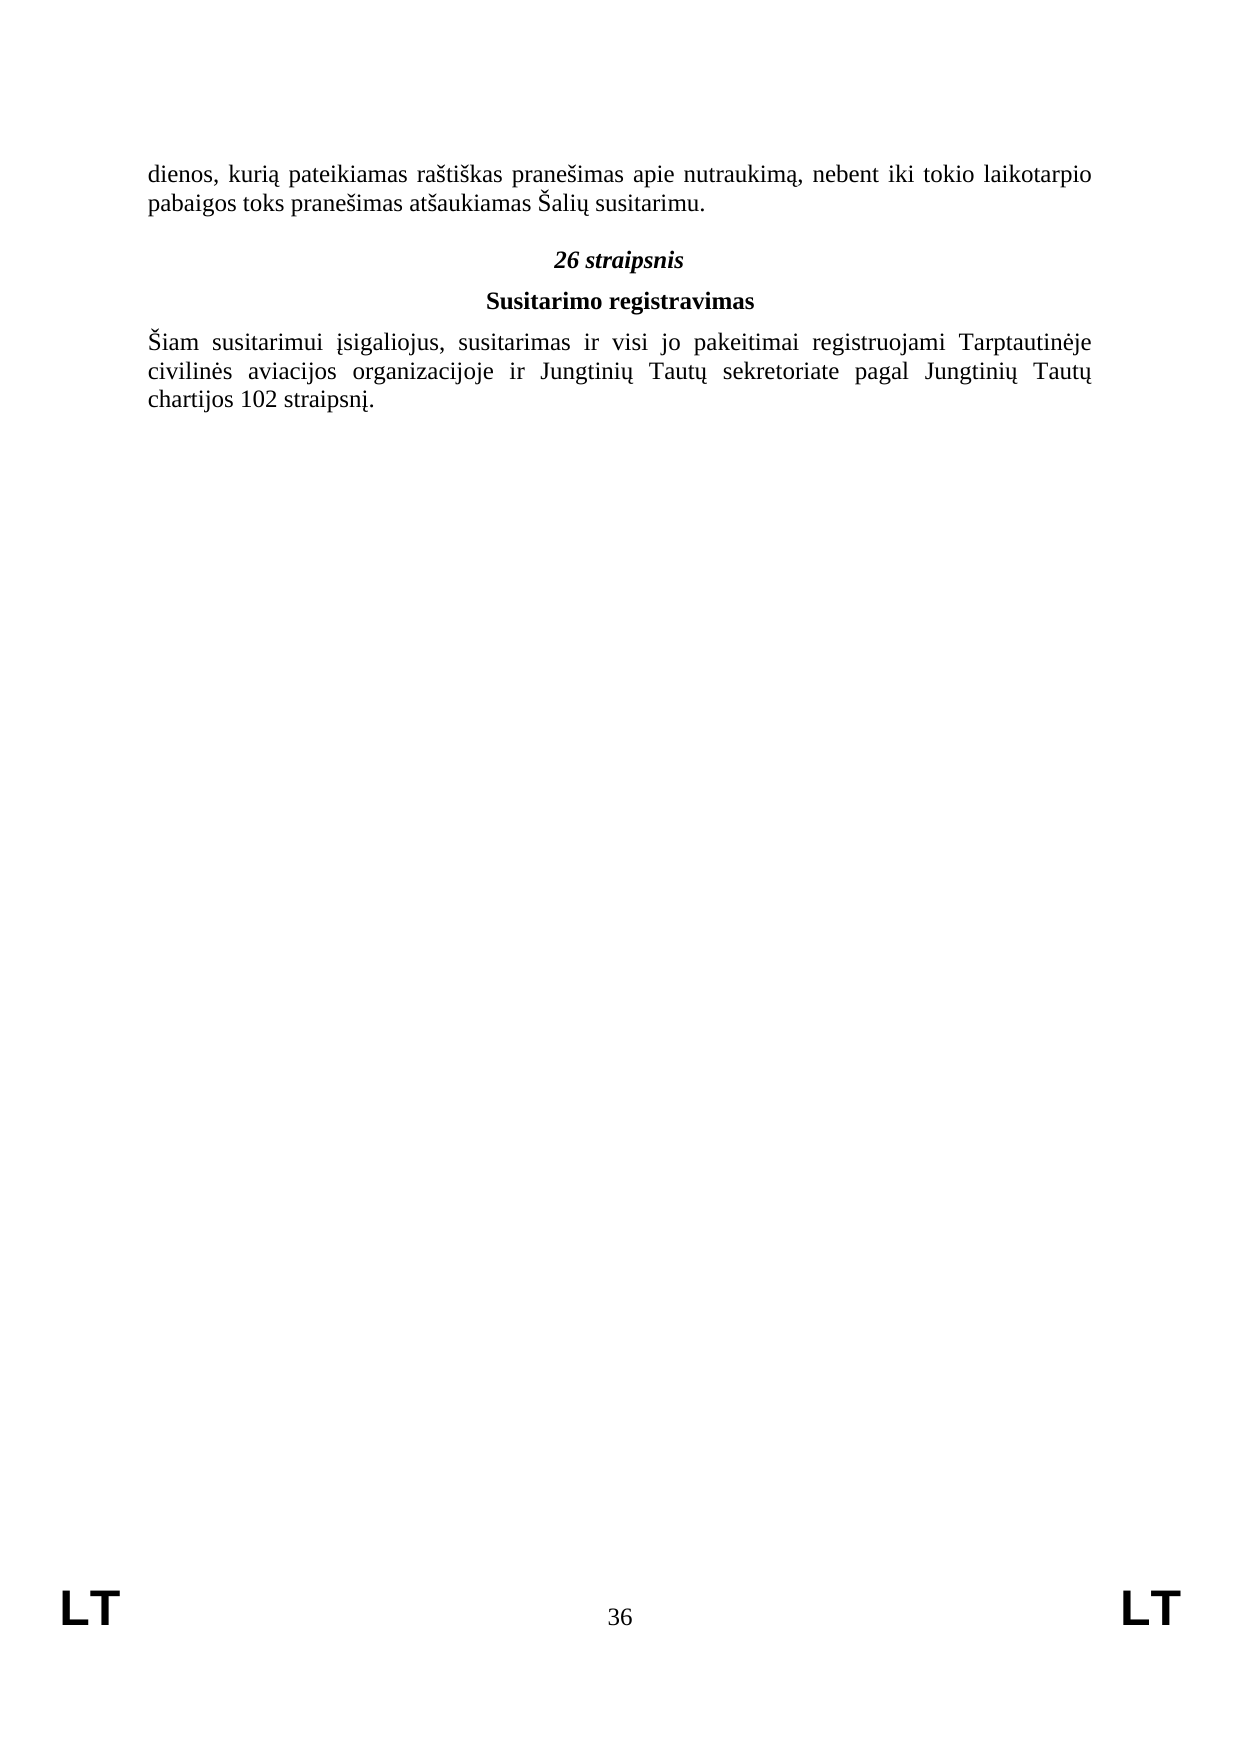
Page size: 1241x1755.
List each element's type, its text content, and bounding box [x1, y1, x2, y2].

text Šiam susitarimui įsigaliojus, susitarimas ir visi jo pakeitimai registruojami Tarptautinėje civilinės aviacijos organizacijoje ir Jungtinių Tautų sekretoriate pagal Jungtinių Tautų chartijos 102 straipsnį. [148, 327, 1093, 413]
text dienos, kurią pateikiamas raštiškas pranešimas apie nutraukimą, nebent iki tokio laikotarpio pabaigos toks pranešimas atšaukiamas Šalių susitarimu. [148, 159, 1093, 217]
text 26 straipsnis [148, 246, 1093, 274]
text Susitarimo registravimas [148, 286, 1093, 315]
